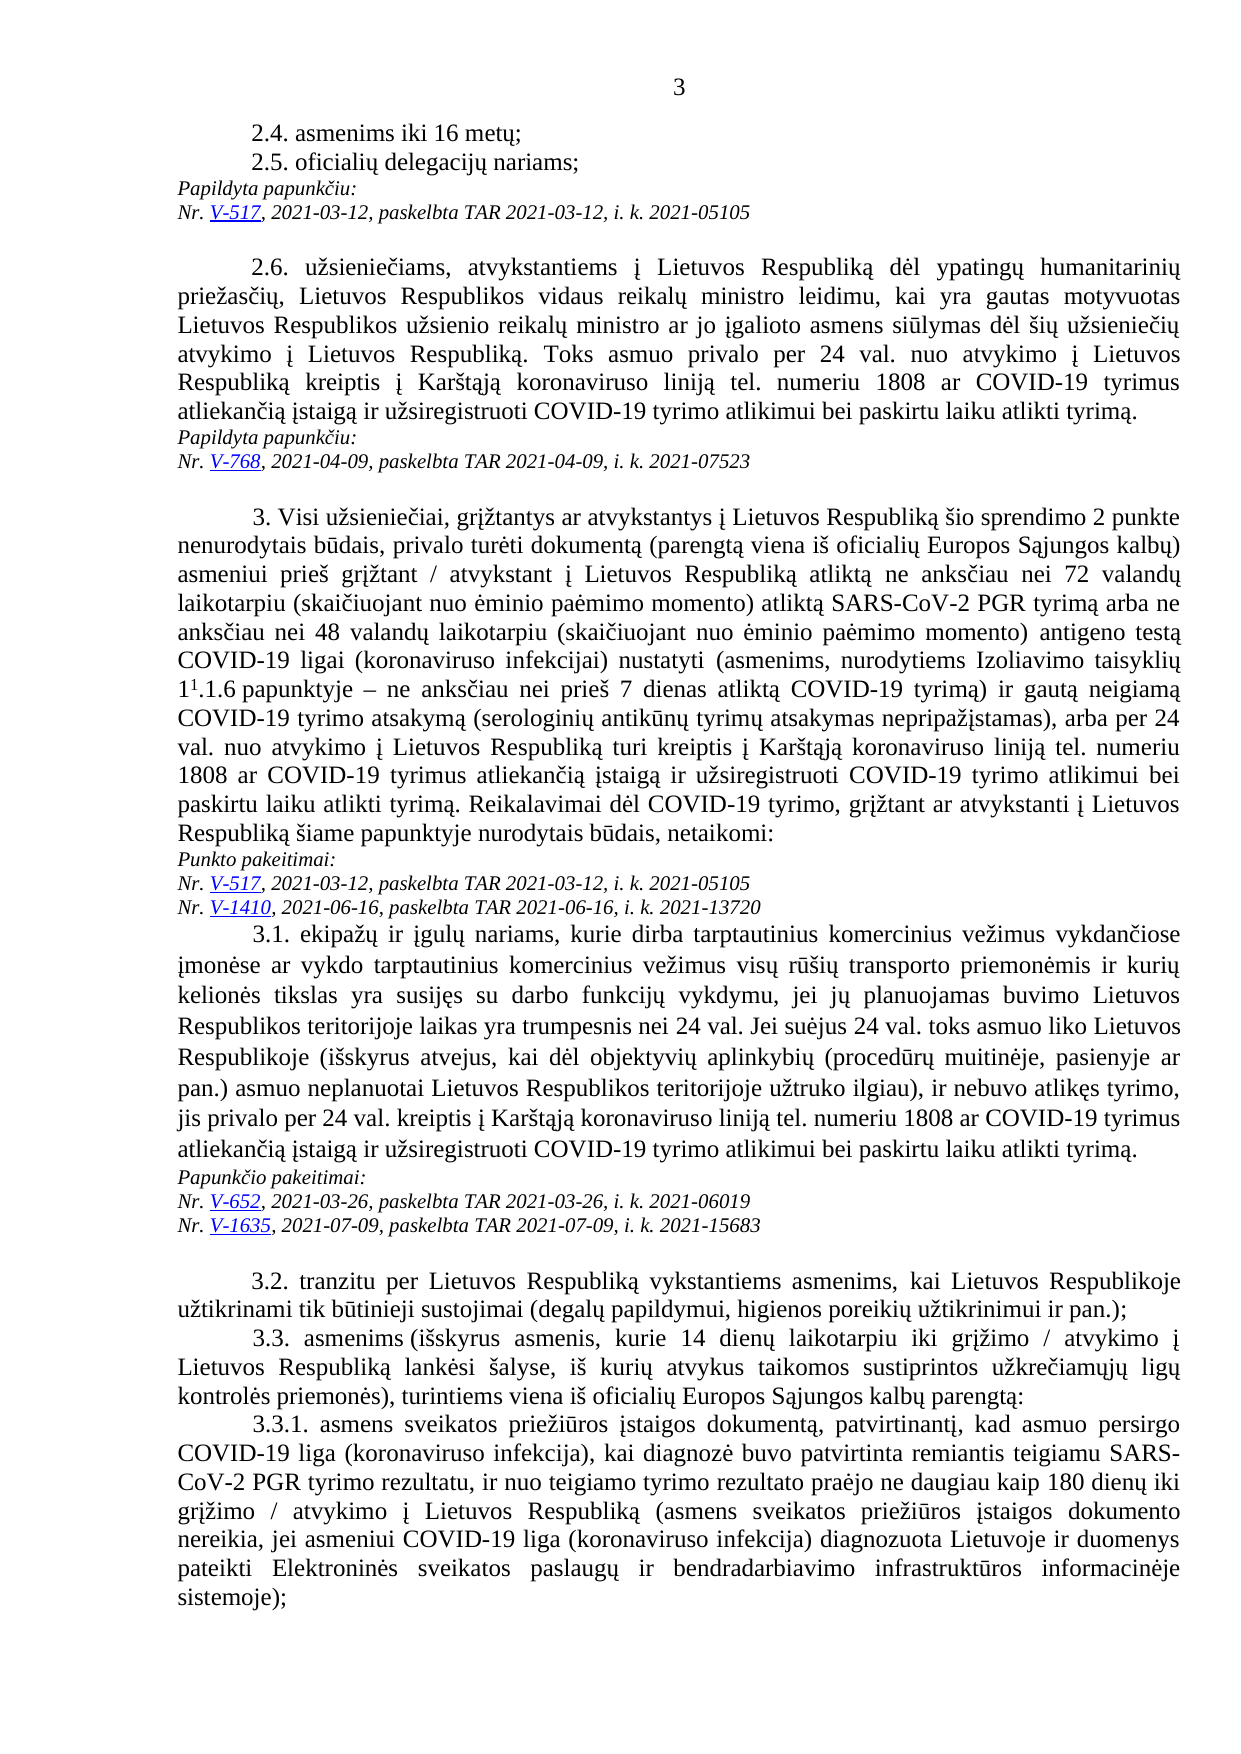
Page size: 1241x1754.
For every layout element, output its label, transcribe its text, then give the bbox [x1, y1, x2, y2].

text Nr. V-1635, 2021-07-09, paskelbta TAR 2021-07-09, i. k. 2021-15683 [177, 1213, 1181, 1237]
text 3.3.1. asmens sveikatos priežiūros įstaigos dokumentą, patvirtinantį, kad asmuo persirgo COVID-19 liga (koronaviruso infekcija), kai diagnozė buvo patvirtinta remiantis teigiamu SARS-CoV-2 PGR tyrimo rezultatu, ir nuo teigiamo tyrimo rezultato praėjo ne daugiau kaip 180 dienų iki grįžimo / atvykimo į Lietuvos Respubliką (asmens sveikatos priežiūros įstaigos dokumento nereikia, jei asmeniui COVID-19 liga (koronaviruso infekcija) diagnozuota Lietuvoje ir duomenys pateikti Elektroninės sveikatos paslaugų ir bendradarbiavimo infrastruktūros informacinėje sistemoje); [177, 1409, 1181, 1611]
text Papildyta papunkčiu: [177, 425, 1181, 449]
text 3.1. ekipažų ir įgulų nariams, kurie dirba tarptautinius komercinius vežimus vykdančiose įmonėse ar vykdo tarptautinius komercinius vežimus visų rūšių transporto priemonėmis ir kurių kelionės tikslas yra susijęs su darbo funkcijų vykdymu, jei jų planuojamas buvimo Lietuvos Respublikos teritorijoje laikas yra trumpesnis nei 24 val. Jei suėjus 24 val. toks asmuo liko Lietuvos Respublikoje (išskyrus atvejus, kai dėl objektyvių aplinkybių (procedūrų muitinėje, pasienyje ar pan.) asmuo neplanuotai Lietuvos Respublikos teritorijoje užtruko ilgiau), ir nebuvo atlikęs tyrimo, jis privalo per 24 val. kreiptis į Karštąją koronaviruso liniją tel. numeriu 1808 ar COVID-19 tyrimus atliekančią įstaigą ir užsiregistruoti COVID-19 tyrimo atlikimui bei paskirtu laiku atlikti tyrimą. [177, 919, 1181, 1163]
text Nr. V-768, 2021-04-09, paskelbta TAR 2021-04-09, i. k. 2021-07523 [177, 449, 1181, 473]
text Nr. V-652, 2021-03-26, paskelbta TAR 2021-03-26, i. k. 2021-06019 [177, 1189, 1181, 1213]
text 3.3. asmenims (išskyrus asmenis, kurie 14 dienų laikotarpiu iki grįžimo / atvykimo į Lietuvos Respubliką lankėsi šalyse, iš kurių atvykus taikomos sustiprintos užkrečiamųjų ligų kontrolės priemonės), turintiems viena iš oficialių Europos Sąjungos kalbų parengtą: [177, 1323, 1181, 1409]
text 2.5. oficialių delegacijų nariams; [177, 147, 1181, 176]
text Papildyta papunkčiu: [177, 176, 1181, 200]
text 2.4. asmenims iki 16 metų; [177, 118, 1181, 147]
text Nr. V-517, 2021-03-12, paskelbta TAR 2021-03-12, i. k. 2021-05105 [177, 871, 1181, 895]
text 2.6. užsieniečiams, atvykstantiems į Lietuvos Respubliką dėl ypatingų humanitarinių priežasčių, Lietuvos Respublikos vidaus reikalų ministro leidimu, kai yra gautas motyvuotas Lietuvos Respublikos užsienio reikalų ministro ar jo įgalioto asmens siūlymas dėl šių užsieniečių atvykimo į Lietuvos Respubliką. Toks asmuo privalo per 24 val. nuo atvykimo į Lietuvos Respubliką kreiptis į Karštąją koronaviruso liniją tel. numeriu 1808 ar COVID-19 tyrimus atliekančią įstaigą ir užsiregistruoti COVID-19 tyrimo atlikimui bei paskirtu laiku atlikti tyrimą. [177, 252, 1181, 425]
text 3.2. tranzitu per Lietuvos Respubliką vykstantiems asmenims, kai Lietuvos Respublikoje užtikrinami tik būtinieji sustojimai (degalų papildymui, higienos poreikių užtikrinimui ir pan.); [177, 1266, 1181, 1323]
text 3. Visi užsieniečiai, grįžtantys ar atvykstantys į Lietuvos Respubliką šio sprendimo 2 punkte nenurodytais būdais, privalo turėti dokumentą (parengtą viena iš oficialių Europos Sąjungos kalbų) asmeniui prieš grįžtant / atvykstant į Lietuvos Respubliką atliktą ne anksčiau nei 72 valandų laikotarpiu (skaičiuojant nuo ėminio paėmimo momento) atliktą SARS-CoV-2 PGR tyrimą arba ne anksčiau nei 48 valandų laikotarpiu (skaičiuojant nuo ėminio paėmimo momento) antigeno testą COVID-19 ligai (koronaviruso infekcijai) nustatyti (asmenims, nurodytiems Izoliavimo taisyklių 11.1.6 papunktyje – ne anksčiau nei prieš 7 dienas atliktą COVID-19 tyrimą) ir gautą neigiamą COVID-19 tyrimo atsakymą (serologinių antikūnų tyrimų atsakymas nepripažįstamas), arba per 24 val. nuo atvykimo į Lietuvos Respubliką turi kreiptis į Karštąją koronaviruso liniją tel. numeriu 1808 ar COVID-19 tyrimus atliekančią įstaigą ir užsiregistruoti COVID-19 tyrimo atlikimui bei paskirtu laiku atlikti tyrimą. Reikalavimai dėl COVID-19 tyrimo, grįžtant ar atvykstanti į Lietuvos Respubliką šiame papunktyje nurodytais būdais, netaikomi: [177, 502, 1181, 847]
text Papunkčio pakeitimai: [177, 1165, 1181, 1189]
text Punkto pakeitimai: [177, 847, 1181, 871]
text Nr. V-1410, 2021-06-16, paskelbta TAR 2021-06-16, i. k. 2021-13720 [177, 895, 1181, 919]
text Nr. V-517, 2021-03-12, paskelbta TAR 2021-03-12, i. k. 2021-05105 [177, 200, 1181, 224]
